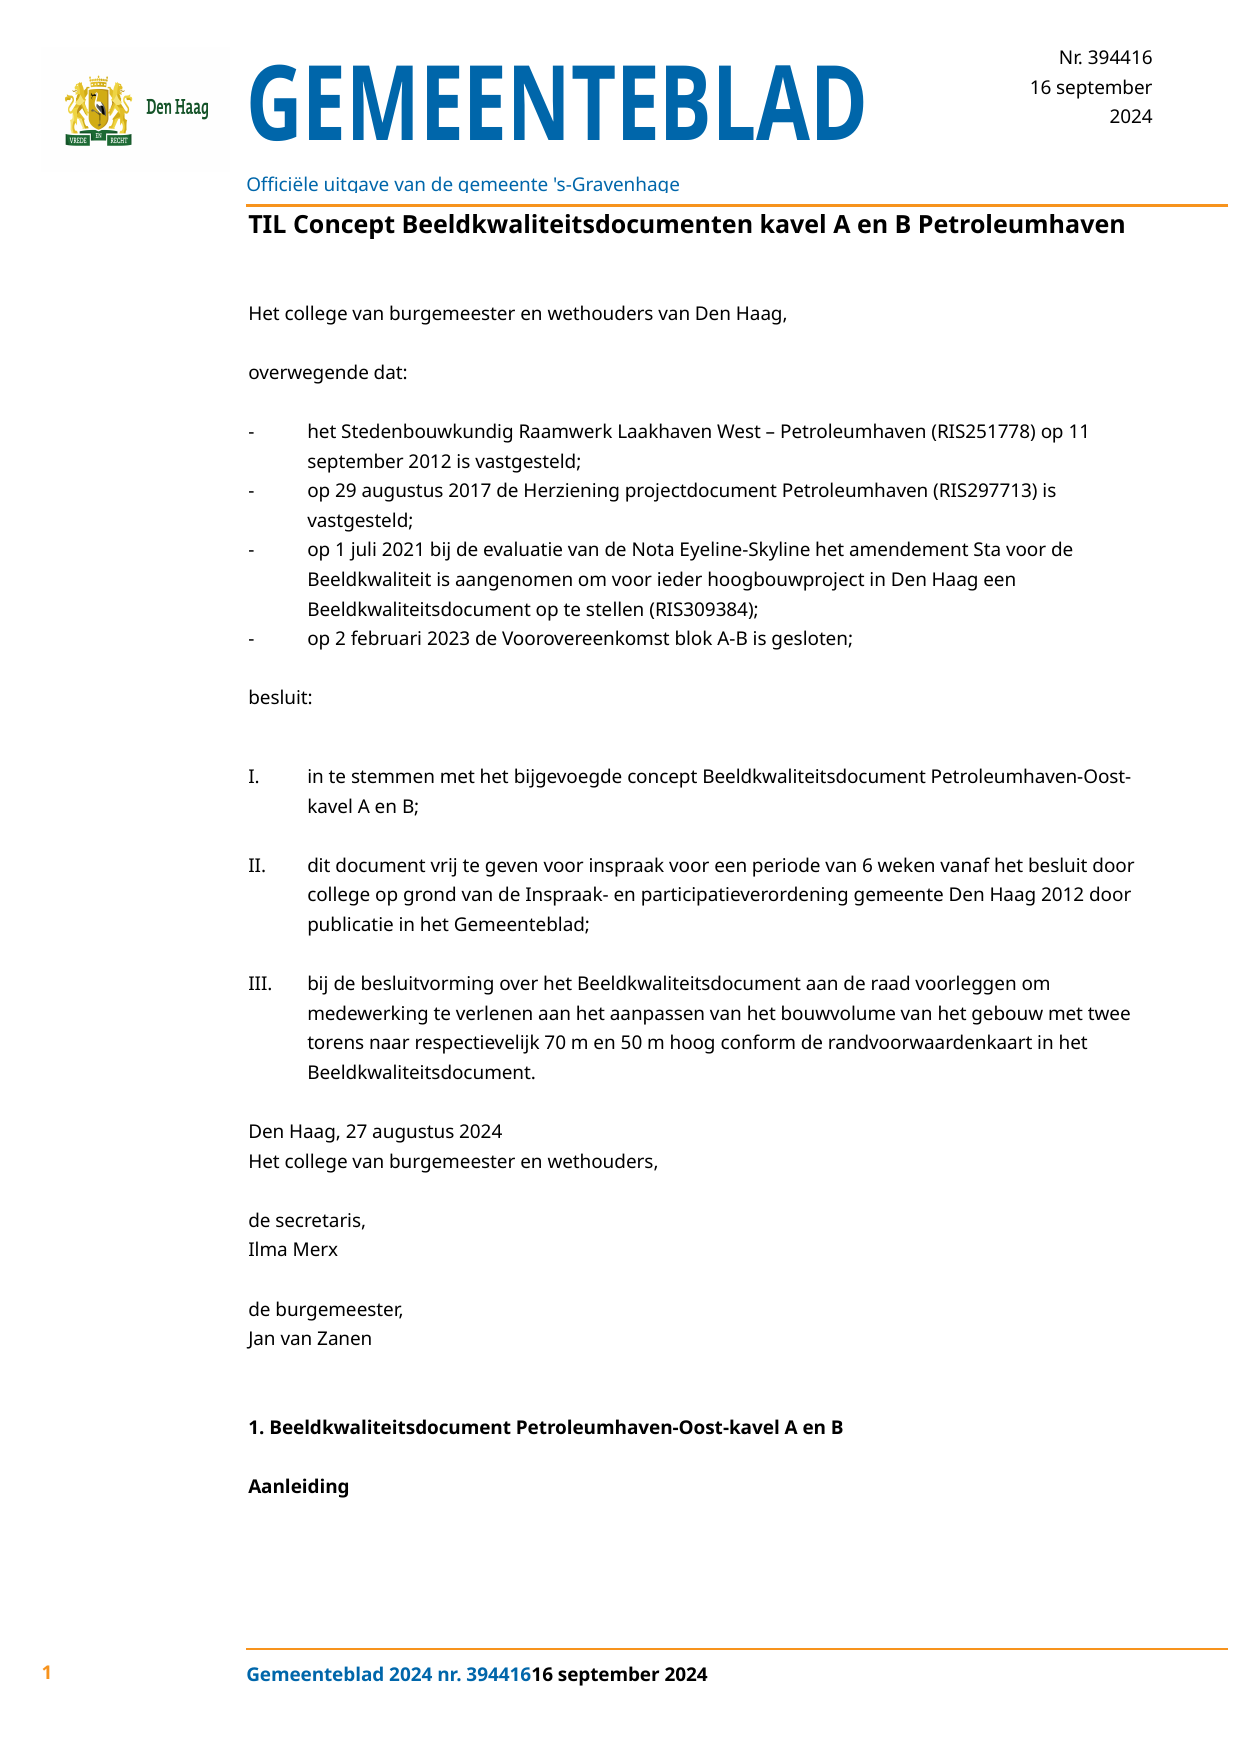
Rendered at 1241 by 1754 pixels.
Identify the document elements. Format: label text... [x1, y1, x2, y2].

text de secretaris, [248, 1207, 1152, 1233]
text Het college van burgemeester en wethouders, [248, 1148, 1152, 1174]
list bij de besluitvorming over het Beeldkwaliteitsdocument aan de raad voorleggen om medewerking te verlenen aan het aanpassen van het bouwvolume van het gebouw met twee torens naar respectievelijk 70 m en 50 m hoog conform de randvoorwaardenkaart in het Beeldkwaliteitsdocument. [248, 970, 1152, 1085]
list het Stedenbouwkundig Raamwerk Laakhaven West – Petroleumhaven (RIS251778) op 11 september 2012 is vastgesteld; [248, 418, 1152, 473]
list op 2 februari 2023 de Voorovereenkomst blok A-B is gesloten; [248, 625, 1152, 651]
list op 29 augustus 2017 de Herziening projectdocument Petroleumhaven (RIS297713) is vastgesteld; [248, 477, 1152, 533]
text de burgemeester, [248, 1296, 1152, 1322]
picture [41, 47, 231, 172]
text Het college van burgemeester en wethouders van Den Haag, [248, 300, 1152, 326]
list op 1 juli 2021 bij de evaluatie van de Nota Eyeline-Skyline het amendement Sta voor de Beeldkwaliteit is aangenomen om voor ieder hoogbouwproject in Den Haag een Beeldkwaliteitsdocument op te stellen (RIS309384); [248, 537, 1152, 621]
text Den Haag, 27 augustus 2024 [248, 1118, 1152, 1144]
list dit document vrij te geven voor inspraak voor een periode van 6 weken vanaf het besluit door college op grond van de Inspraak- en participatieverordening gemeente Den Haag 2012 door publicatie in het Gemeenteblad; [248, 852, 1152, 937]
text TIL Concept Beeldkwaliteitsdocumenten kavel A en B Petroleumhaven [248, 207, 1152, 241]
text Ilma Merx [248, 1237, 1152, 1262]
text Aanleiding [248, 1473, 1152, 1499]
text 1. Beeldkwaliteitsdocument Petroleumhaven-Oost-kavel A en B [248, 1414, 1152, 1440]
text Jan van Zanen [248, 1325, 1152, 1351]
text overwegende dat: [248, 359, 1152, 385]
text besluit: [248, 684, 1152, 710]
list in te stemmen met het bijgevoegde concept Beeldkwaliteitsdocument Petroleumhaven-Oost-kavel A en B; [248, 763, 1152, 819]
